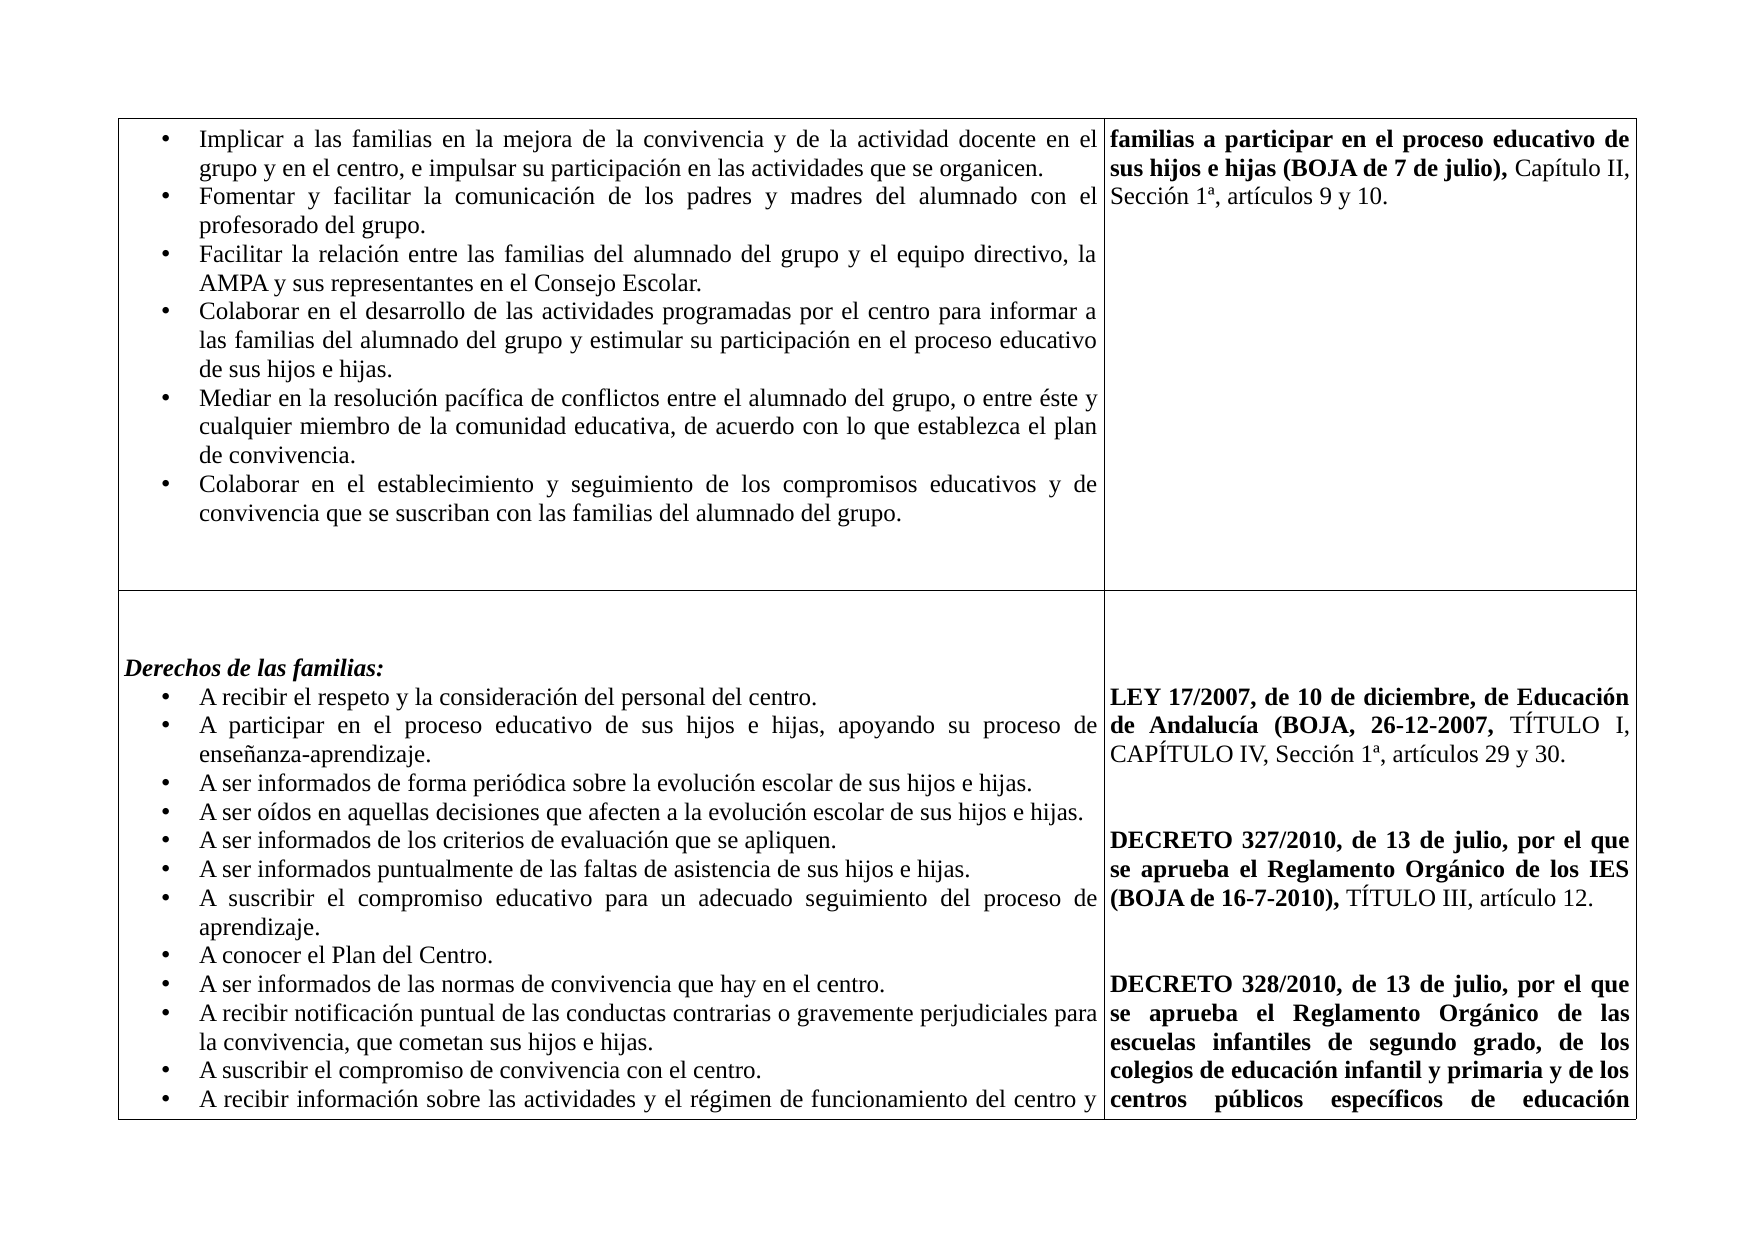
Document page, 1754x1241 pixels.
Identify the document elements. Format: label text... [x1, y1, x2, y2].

table_cell LEY 17/2007, de 10 de diciembre, de Educación de Andalucía (BOJA, 26-12-2007, TÍTULO I, CAPÍTULO IV, Sección 1ª, artículos 29 y 30. DECRETO 327/2010, de 13 de julio, por el que se aprueba el Reglamento Orgánico de los IES (BOJA de 16-7-2010), TÍTULO III, artículo 12. DECRETO 328/2010, de 13 de julio, por el que se aprueba el Reglamento Orgánico de las escuelas infantiles de segundo grado, de los colegios de educación infantil y primaria y de los centros públicos específicos de educación [1105, 591, 1636, 1119]
table_cell Derechos de las familias: A recibir el respeto y la consideración del personal del centro. A participar en el proceso educativo de sus hijos e hijas, apoyando su proceso de enseñanza-aprendizaje. A ser informados de forma periódica sobre la evolución escolar de sus hijos e hijas. A ser oídos en aquellas decisiones que afecten a la evolución escolar de sus hijos e hijas. A ser informados de los criterios de evaluación que se apliquen. A ser informados puntualmente de las faltas de asistencia de sus hijos e hijas. A suscribir el compromiso educativo para un adecuado seguimiento del proceso de aprendizaje. A conocer el Plan del Centro. A ser informados de las normas de convivencia que hay en el centro. A recibir notificación puntual de las conductas contrarias o gravemente perjudiciales para la convivencia, que cometan sus hijos e hijas. A suscribir el compromiso de convivencia con el centro. A recibir información sobre las actividades y el régimen de funcionamiento del centro y de las evaluaciones de que haya podido ser objeto. A recibir información sobre los libros de texto y materiales didácticos adoptados. A participar en la vida del centro y en el Consejo Escolar. A utilizar las instalaciones del centro en los términos que se determinen por el Consejo Escolar. [119, 591, 1104, 1119]
table_cell Delegados-Delegadas de padres y madres: En el Plan de convivencia del centro se incluirá el procedimiento para elegir y las funciones del delegado de padres y madres de cada curso. Igualmente, contemplará la figura del delegado de padres y madres de cada grupo, que se elegirá para cada curso por los padres y madres del grupo. Procedimiento de elección: Elegidos para cada curso escolar por los padres-madres en la reunión de comienzo de curso con el profesorado tutor. Se elegirán por mayoría simple mediante sufragio directo y secreto, de entre los presentes en la reunión. La segunda y tercera personas en número de votos serán designadas como subdelegadas 1ª y 2ª, para sustituir a la persona delegada en caso de ausencia o enfermedad. En caso de empate, la elección se dirimirá por sorteo. Funciones de las personas delegadas de padres y madres: Representar a los padres y madres del alumnado del grupo en el ejercicio de sus derechos y obligaciones. Implicar a las familias en la mejora de la convivencia y de la actividad docente en el grupo y en el centro, e impulsar su participación en las actividades que se organicen. Fomentar y facilitar la comunicación de los padres y madres del alumnado con el profesorado del grupo. Facilitar la relación entre las familias del alumnado del grupo y el equipo directivo, la AMPA y sus representantes en el Consejo Escolar. Colaborar en el desarrollo de las actividades programadas por el centro para informar a las familias del alumnado del grupo y estimular su participación en el proceso educativo de sus hijos e hijas. Mediar en la resolución pacífica de conflictos entre el alumnado del grupo, o entre éste y cualquier miembro de la comunidad educativa, de acuerdo con lo que establezca el plan de convivencia. Colaborar en el establecimiento y seguimiento de los compromisos educativos y de convivencia que se suscriban con las familias del alumnado del grupo. [119, 119, 1104, 590]
table_cell familias a participar en el proceso educativo de sus hijos e hijas (BOJA de 7 de julio), Capítulo II, Sección 1ª, artículos 9 y 10. [1105, 119, 1636, 590]
